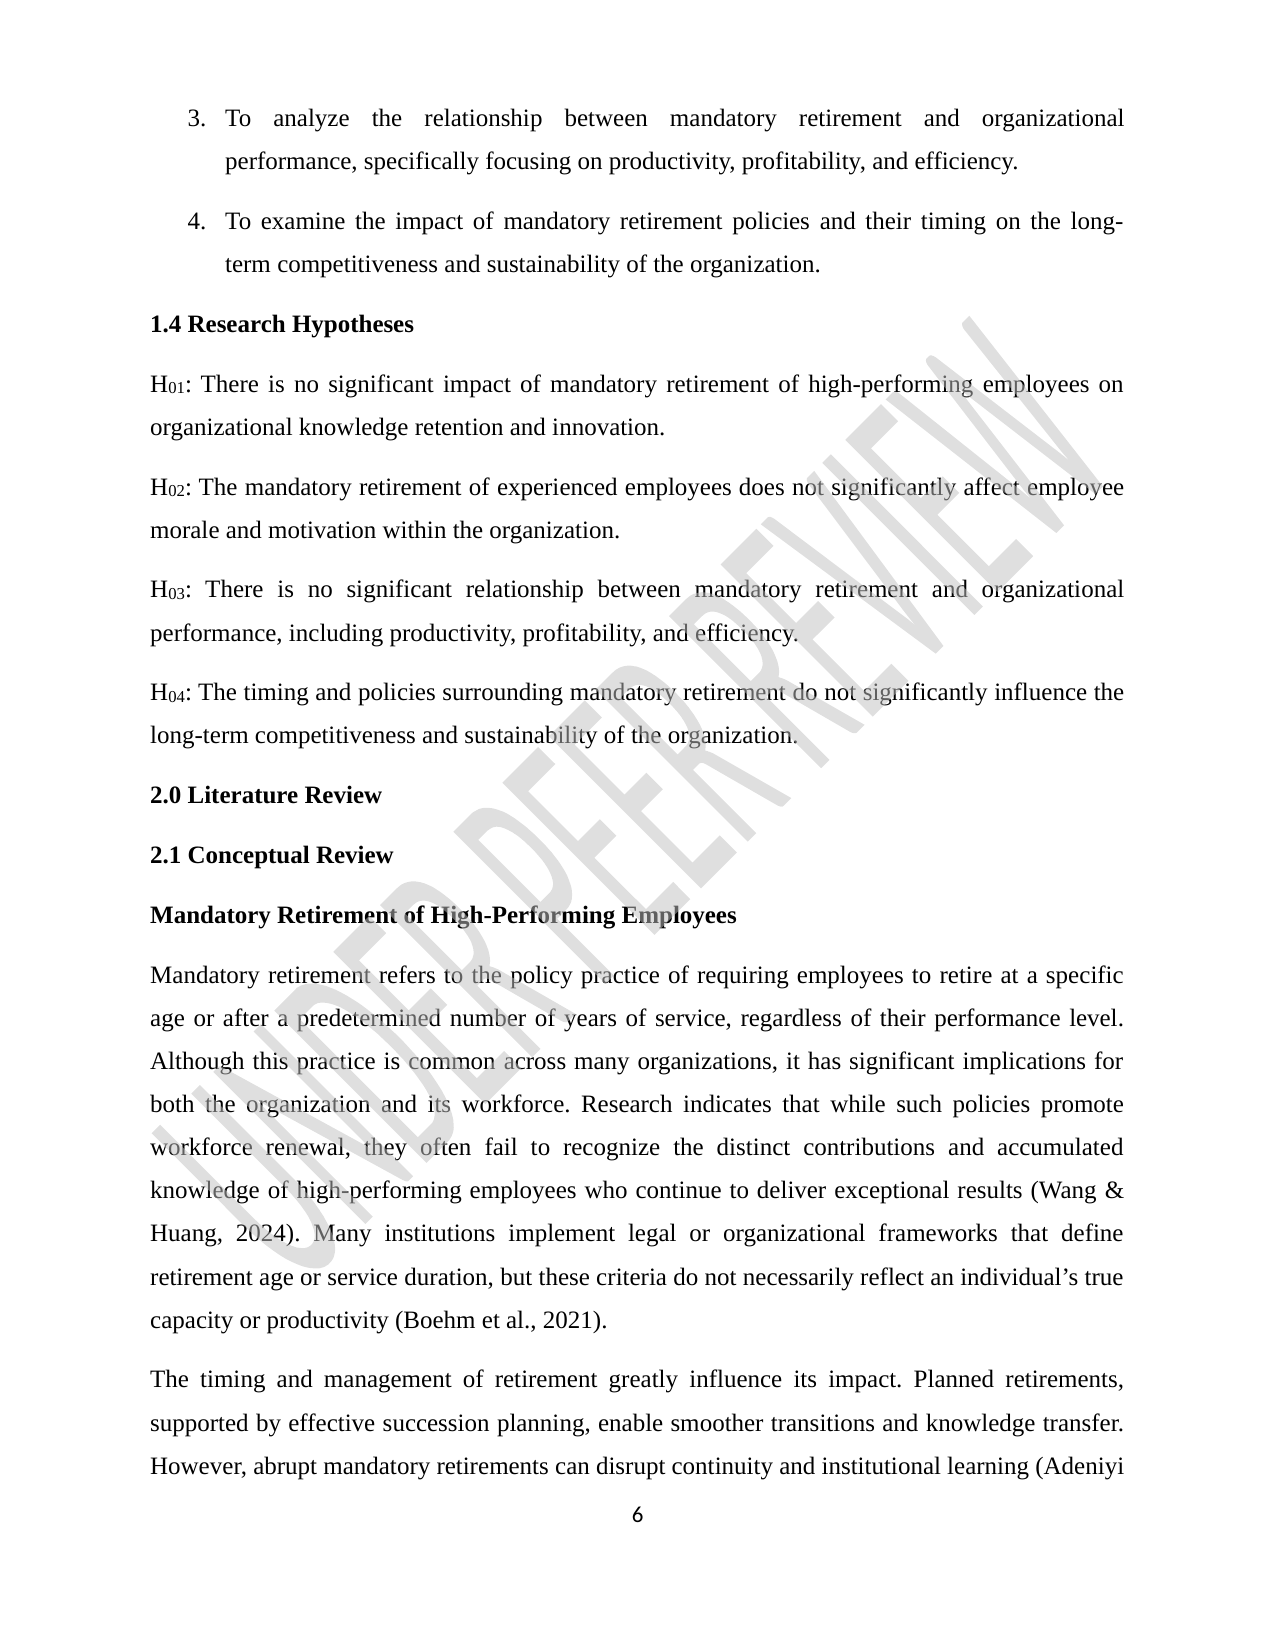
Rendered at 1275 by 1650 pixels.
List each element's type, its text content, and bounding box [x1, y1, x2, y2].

list To examine the impact of mandatory retirement policies and their timing on the long-term competitiveness and sustainability of the organization. [187, 206, 1125, 278]
text H02: The mandatory retirement of experienced employees does not significantly affect employee morale and motivation within the organization. [850, 472, 947, 543]
text H03: There is no significant relationship between mandatory retirement and organizational performance, including productivity, profitability, and efficiency. [150, 574, 801, 646]
text H02: The mandatory retirement of experienced employees does not significantly affect employee morale and motivation within the organization. [896, 472, 1125, 543]
text H04: The timing and policies surrounding mandatory retirement do not significantly influence the long-term competitiveness and sustainability of the organization. [770, 677, 1125, 749]
text H01: There is no significant impact of mandatory retirement of high-performing employees on organizational knowledge retention and innovation. [150, 369, 985, 441]
text H01: There is no significant impact of mandatory retirement of high-performing employees on organizational knowledge retention and innovation. [953, 369, 1052, 441]
text Mandatory Retirement of High-Performing Employees [563, 900, 647, 929]
text [529, 780, 620, 809]
text Mandatory Retirement of High-Performing Employees [409, 901, 462, 929]
text H04: The timing and policies surrounding mandatory retirement do not significantly influence the long-term competitiveness and sustainability of the organization. [623, 685, 689, 749]
text H04: The timing and policies surrounding mandatory retirement do not significantly influence the long-term competitiveness and sustainability of the organization. [659, 677, 800, 749]
text H01: There is no significant impact of mandatory retirement of high-performing employees on organizational knowledge retention and innovation. [1012, 369, 1125, 441]
text H02: The mandatory retirement of experienced employees does not significantly affect employee morale and motivation within the organization. [150, 472, 851, 543]
text [645, 780, 714, 809]
text H03: There is no significant relationship between mandatory retirement and organizational performance, including productivity, profitability, and efficiency. [892, 574, 1125, 646]
text [705, 780, 1125, 809]
text The timing and management of retirement greatly influence its impact. Planned retirements, supported by effective succession planning, enable smoother transitions and knowledge transfer. However, abrupt mandatory retirements can disrupt continuity and institutional learning (Adeniyi [150, 1364, 1125, 1479]
text [480, 840, 547, 869]
text 1.4 Research Hypotheses [150, 309, 1125, 338]
text [596, 840, 680, 869]
text H03: There is no significant relationship between mandatory retirement and organizational performance, including productivity, profitability, and efficiency. [749, 574, 924, 646]
text H04: The timing and policies surrounding mandatory retirement do not significantly influence the long-term competitiveness and sustainability of the organization. [150, 677, 654, 749]
text Mandatory Retirement of High-Performing Employees [452, 900, 549, 929]
text Mandatory Retirement of High-Performing Employees [662, 900, 1125, 929]
text [542, 840, 587, 869]
text Mandatory Retirement of High-Performing Employees [150, 900, 384, 929]
text Mandatory retirement refers to the policy practice of requiring employees to retire at a specific age or after a predetermined number of years of service, regardless of their performance level. Although this practice is common across many organizations, it has significant implications for both the organization and its workforce. Research indicates that while such policies promote workforce renewal, they often fail to recognize the distinct contributions and accumulated knowledge of high-performing employees who continue to deliver exceptional results (Wang & Huang, 2024). Many institutions implement legal or organizational frameworks that define retirement age or service duration, but these criteria do not necessarily reflect an individual’s true capacity or productivity (Boehm et al., 2021). [150, 960, 1125, 1333]
list To analyze the relationship between mandatory retirement and organizational performance, specifically focusing on productivity, profitability, and efficiency. [187, 103, 1125, 175]
text [671, 840, 714, 862]
text [722, 840, 1125, 869]
text 2.0 Literature Review [150, 780, 527, 809]
text 2.1 Conceptual Review [150, 840, 489, 869]
text H02: The mandatory retirement of experienced employees does not significantly affect employee morale and motivation within the organization. [816, 472, 901, 543]
